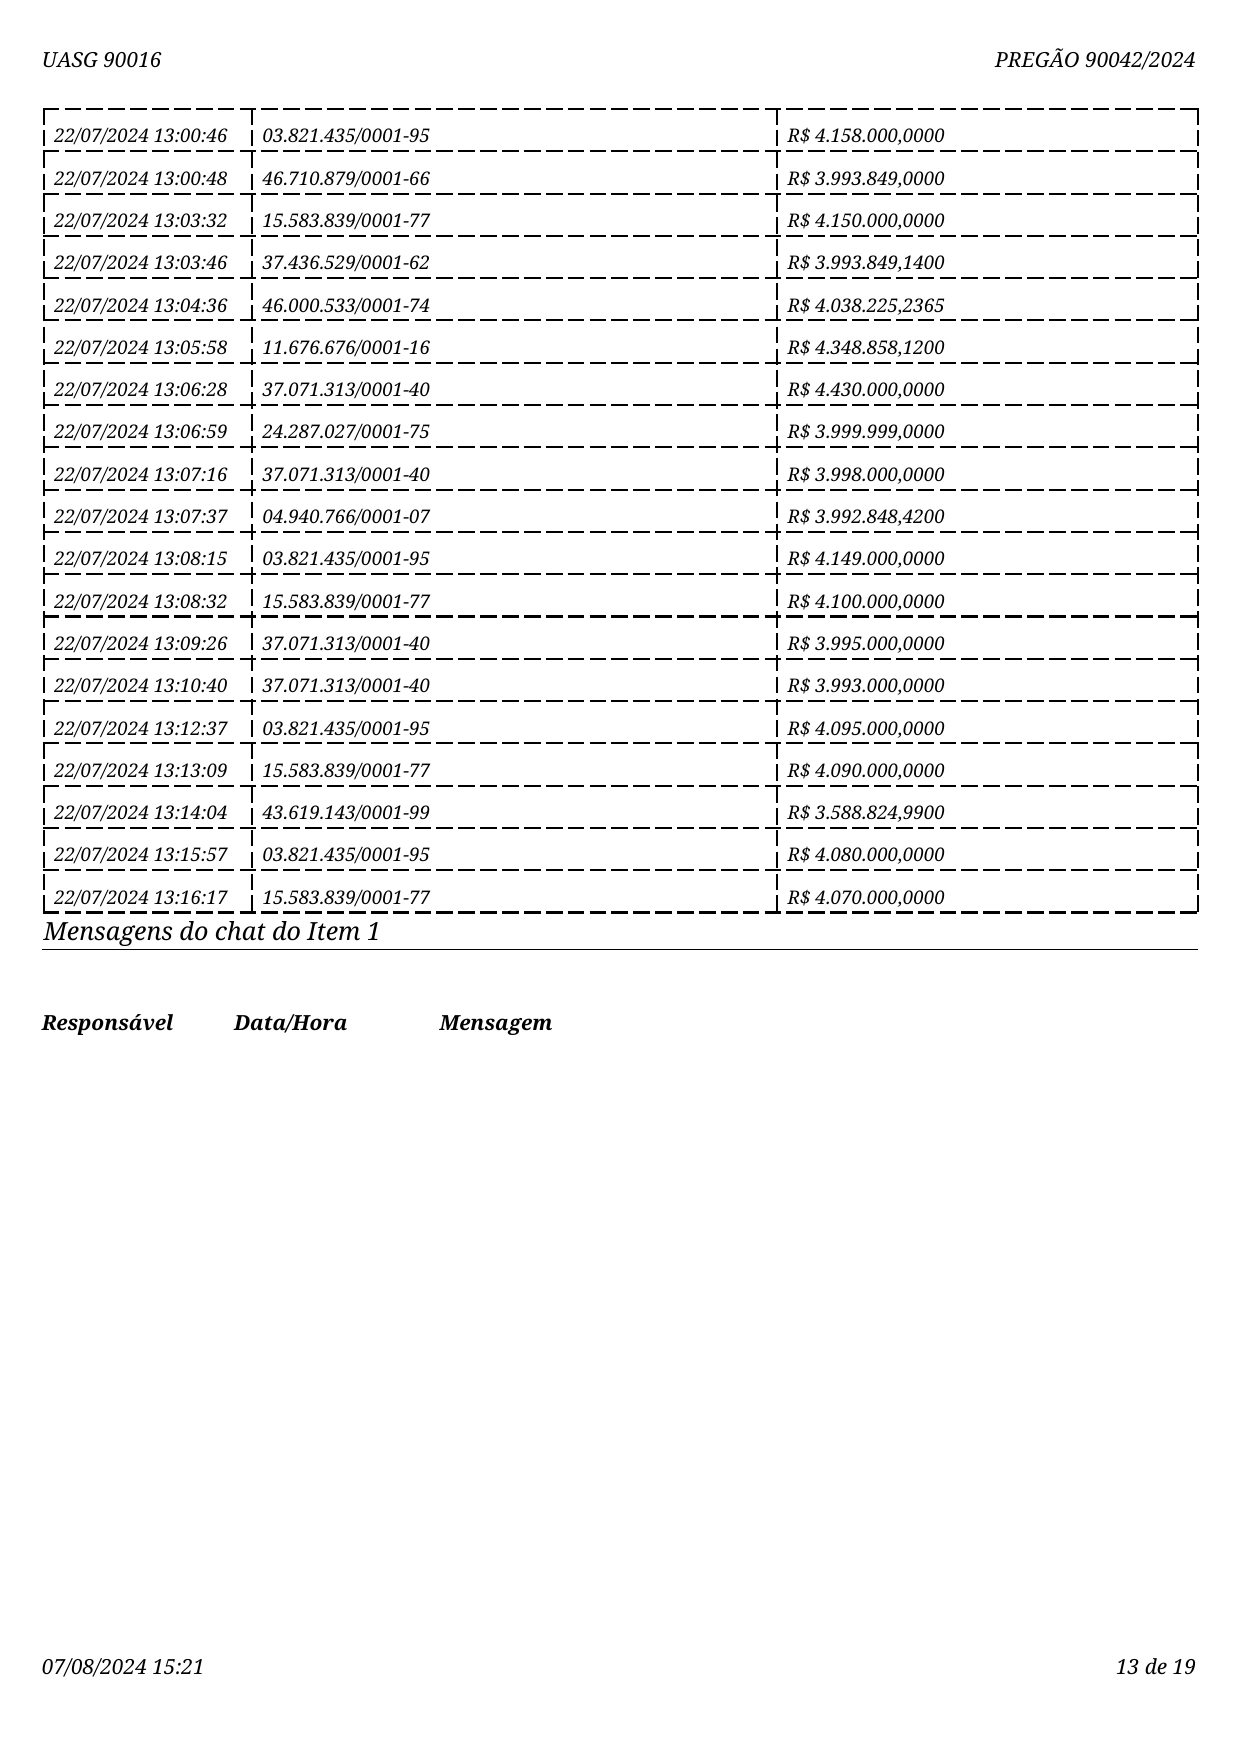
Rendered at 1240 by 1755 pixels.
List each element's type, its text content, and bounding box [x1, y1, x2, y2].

table_cell R$ 4.080.000,0000 [777, 827, 1198, 869]
table_cell 11.676.676/0001-16 [252, 319, 777, 362]
table_cell R$ 4.095.000,0000 [777, 700, 1198, 742]
table_cell 22/07/2024 13:09:26 [44, 615, 252, 658]
table_cell 22/07/2024 13:05:58 [44, 319, 252, 362]
table_cell 22/07/2024 13:08:32 [44, 573, 252, 615]
table_cell 15.583.839/0001-77 [252, 742, 777, 784]
table_cell R$ 3.995.000,0000 [777, 615, 1198, 658]
table_cell R$ 3.993.849,1400 [777, 235, 1198, 277]
table_cell R$ 4.150.000,0000 [777, 193, 1198, 235]
table_cell 37.071.313/0001-40 [252, 446, 777, 488]
table_cell 24.287.027/0001-75 [252, 404, 777, 446]
table_cell 22/07/2024 13:10:40 [44, 658, 252, 700]
text Responsável Data/Hora Mensagem [42, 1008, 1198, 1037]
table_cell 22/07/2024 13:03:32 [44, 193, 252, 235]
table_cell 22/07/2024 13:08:15 [44, 531, 252, 573]
table_cell 15.583.839/0001-77 [252, 193, 777, 235]
table_cell R$ 4.430.000,0000 [777, 362, 1198, 404]
table_cell R$ 3.999.999,0000 [777, 404, 1198, 446]
table_cell 22/07/2024 13:06:59 [44, 404, 252, 446]
table_cell 22/07/2024 13:14:04 [44, 785, 252, 827]
table_cell R$ 4.348.858,1200 [777, 319, 1198, 362]
table_cell 22/07/2024 13:13:09 [44, 742, 252, 784]
table_cell R$ 3.992.848,4200 [777, 489, 1198, 531]
table_cell R$ 4.149.000,0000 [777, 531, 1198, 573]
table_cell 37.071.313/0001-40 [252, 362, 777, 404]
table_cell 43.619.143/0001-99 [252, 785, 777, 827]
table_cell 03.821.435/0001-95 [252, 700, 777, 742]
table_cell 22/07/2024 13:07:37 [44, 489, 252, 531]
table_cell 22/07/2024 13:16:17 [44, 869, 252, 911]
table_cell R$ 3.998.000,0000 [777, 446, 1198, 488]
table_cell 46.000.533/0001-74 [252, 277, 777, 319]
table_cell 15.583.839/0001-77 [252, 869, 777, 911]
table_cell 03.821.435/0001-95 [252, 827, 777, 869]
table_header 22/07/2024 13:00:46 [44, 108, 252, 150]
table_header 03.821.435/0001-95 [252, 108, 777, 150]
table_cell 46.710.879/0001-66 [252, 150, 777, 192]
table_cell 22/07/2024 13:03:46 [44, 235, 252, 277]
table_cell 37.436.529/0001-62 [252, 235, 777, 277]
table_cell R$ 4.100.000,0000 [777, 573, 1198, 615]
table_cell R$ 4.038.225,2365 [777, 277, 1198, 319]
table_cell 22/07/2024 13:07:16 [44, 446, 252, 488]
table_cell 37.071.313/0001-40 [252, 658, 777, 700]
table_cell 22/07/2024 13:15:57 [44, 827, 252, 869]
table_header R$ 4.158.000,0000 [777, 108, 1198, 150]
table_cell R$ 4.090.000,0000 [777, 742, 1198, 784]
table_cell 22/07/2024 13:04:36 [44, 277, 252, 319]
table_cell 22/07/2024 13:12:37 [44, 700, 252, 742]
table_cell R$ 3.993.849,0000 [777, 150, 1198, 192]
subtitle Mensagens do chat do Item 1 [43, 913, 1198, 947]
table_cell 15.583.839/0001-77 [252, 573, 777, 615]
table_cell 04.940.766/0001-07 [252, 489, 777, 531]
table_cell R$ 3.588.824,9900 [777, 785, 1198, 827]
table_cell 37.071.313/0001-40 [252, 615, 777, 658]
table_cell R$ 4.070.000,0000 [777, 869, 1198, 911]
table_cell 03.821.435/0001-95 [252, 531, 777, 573]
table_cell 22/07/2024 13:06:28 [44, 362, 252, 404]
table_cell 22/07/2024 13:00:48 [44, 150, 252, 192]
table_cell R$ 3.993.000,0000 [777, 658, 1198, 700]
